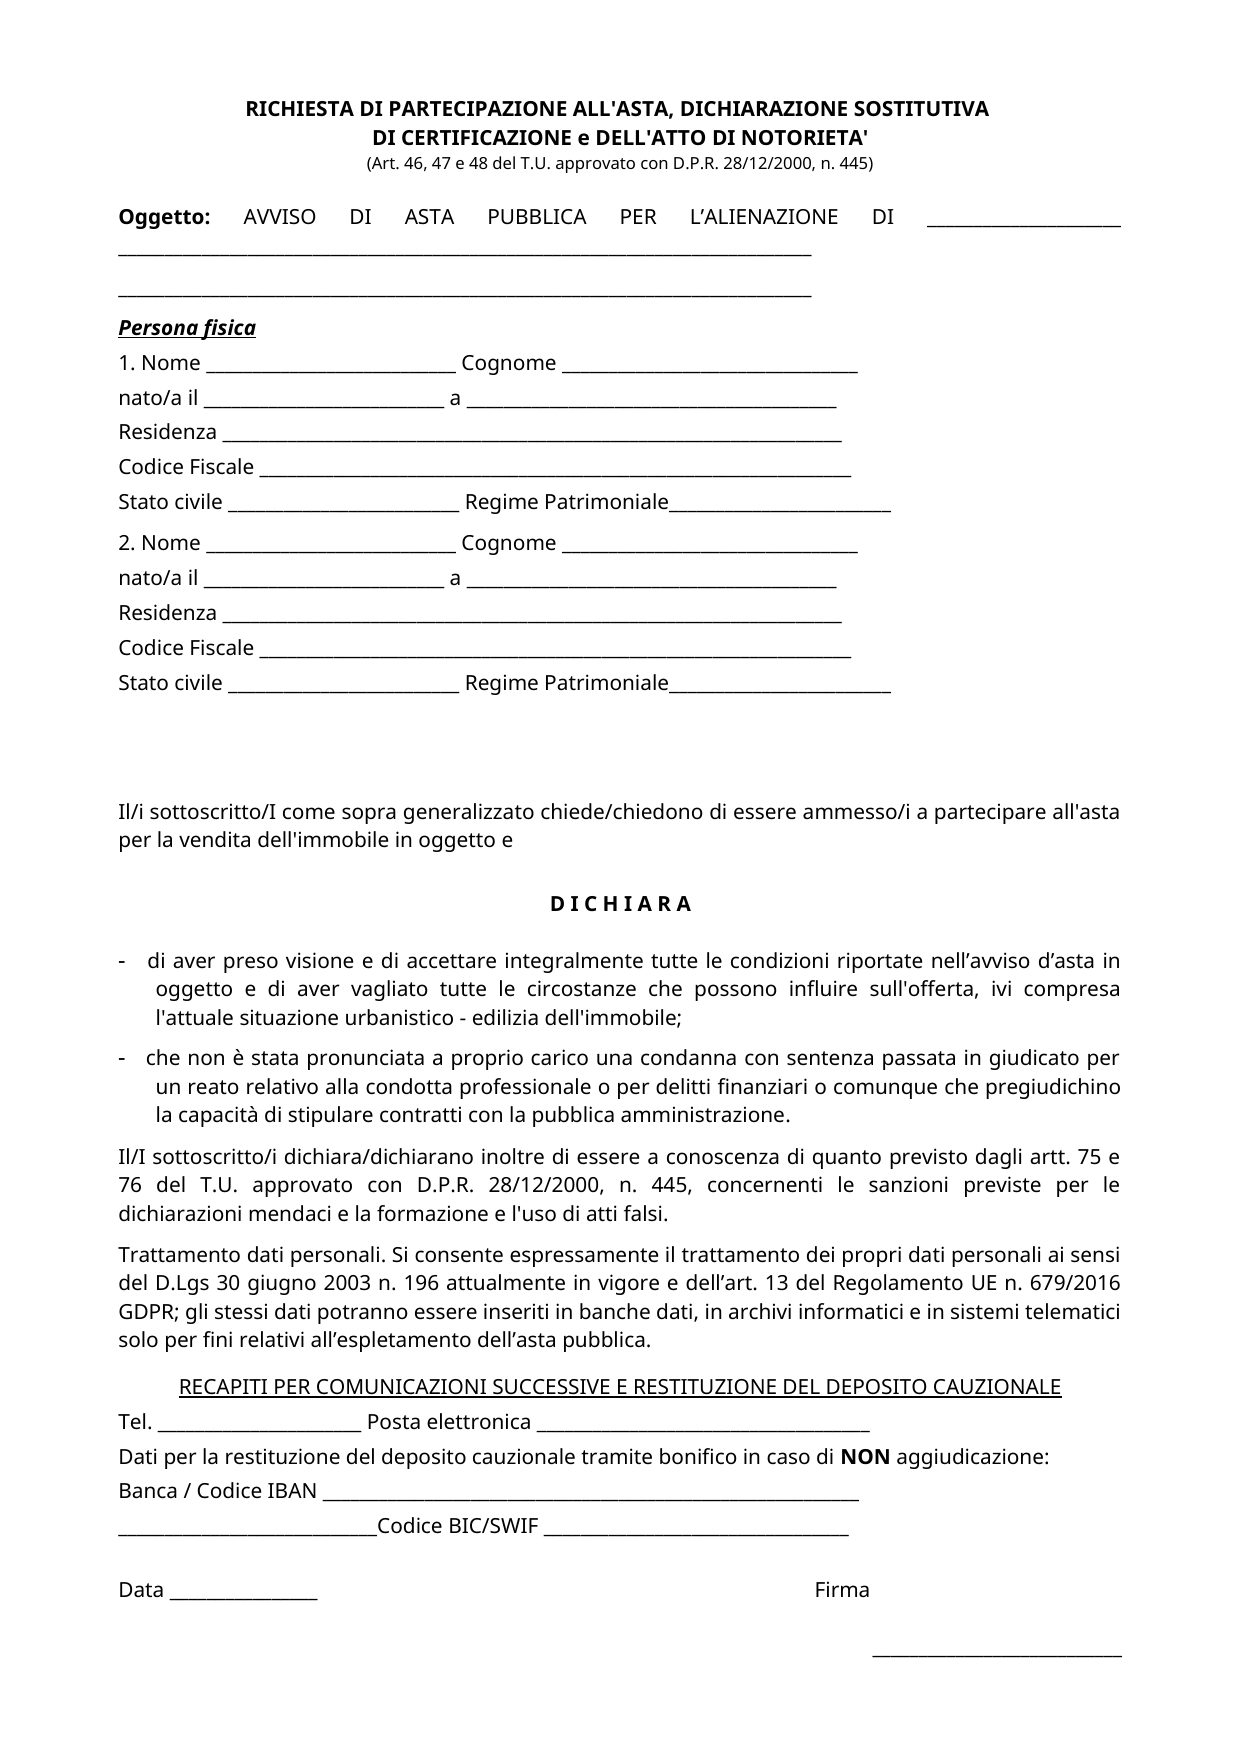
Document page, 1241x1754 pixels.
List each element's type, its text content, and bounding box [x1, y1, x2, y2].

text 2. Nome ___________________________ Cognome ________________________________ [118, 528, 1122, 557]
text 1. Nome ___________________________ Cognome ________________________________ [118, 348, 1122, 376]
text nato/a il __________________________ a ________________________________________ [118, 563, 1122, 592]
text Il/I sottoscritto/i dichiara/dichiarano inoltre di essere a conoscenza di quanto previsto dagli artt. 75 e 76 del T.U. approvato con D.P.R. 28/12/2000, n. 445, concernenti le sanzioni previste per le dichiarazioni mendaci e la formazione e l'uso di atti falsi. [118, 1142, 1122, 1227]
text Codice Fiscale ________________________________________________________________ [118, 452, 1122, 481]
text Trattamento dati personali. Si consente espressamente il trattamento dei propri dati personali ai sensi del D.Lgs 30 giugno 2003 n. 196 attualmente in vigore e dell’art. 13 del Regolamento UE n. 679/2016 GDPR; gli stessi dati potranno essere inseriti in banche dati, in archivi informatici e in sistemi telematici solo per fini relativi all’espletamento dell’asta pubblica. [118, 1240, 1122, 1354]
subtitle Persona fisica [118, 313, 1122, 341]
title RICHIESTA DI PARTECIPAZIONE ALL'ASTA, DICHIARAZIONE SOSTITUTIVA [118, 94, 1122, 123]
text Stato civile _________________________ Regime Patrimoniale________________________ [118, 487, 1122, 516]
text (Art. 46, 47 e 48 del T.U. approvato con D.P.R. 28/12/2000, n. 445) [118, 151, 1122, 174]
text Stato civile _________________________ Regime Patrimoniale________________________ [118, 668, 1122, 696]
text Banca / Codice IBAN __________________________________________________________ [118, 1477, 1122, 1505]
text Data ________________ Firma [118, 1575, 1122, 1603]
text Codice Fiscale ________________________________________________________________ [118, 633, 1122, 661]
text ___________________________________________________________________________ [118, 272, 1122, 300]
text RECAPITI PER COMUNICAZIONI SUCCESSIVE E RESTITUZIONE DEL DEPOSITO CAUZIONALE [118, 1372, 1122, 1400]
text ____________________________Codice BIC/SWIF _________________________________ [118, 1512, 1122, 1540]
text ___________________________ [118, 1632, 1122, 1660]
text Residenza ___________________________________________________________________ [118, 417, 1122, 446]
text Dati per la restituzione del deposito cauzionale tramite bonifico in caso di NON aggiudicazione: [118, 1442, 1122, 1470]
text Oggetto: AVVISO DI ASTA PUBBLICA PER L’ALIENAZIONE DI _____________________ ___________________________________________________________________________ [118, 202, 1122, 259]
text Residenza ___________________________________________________________________ [118, 598, 1122, 626]
text Il/i sottoscritto/I come sopra generalizzato chiede/chiedono di essere ammesso/i a partecipare all'asta per la vendita dell'immobile in oggetto e [118, 797, 1122, 854]
list che non è stata pronunciata a proprio carico una condanna con sentenza passata in giudicato per un reato relativo alla condotta professionale o per delitti finanziari o comunque che pregiudichino la capacità di stipulare contratti con la pubblica amministrazione. [118, 1043, 1122, 1129]
text nato/a il __________________________ a ________________________________________ [118, 383, 1122, 411]
subtitle D I C H I A R A [118, 889, 1122, 917]
list di aver preso visione e di accettare integralmente tutte le condizioni riportate nell’avviso d’asta in oggetto e di aver vagliato tutte le circostanze che possono influire sull'offerta, ivi compresa l'attuale situazione urbanistico - edilizia dell'immobile; [118, 946, 1122, 1031]
text Tel. ______________________ Posta elettronica ____________________________________ [118, 1407, 1122, 1435]
title DI CERTIFICAZIONE e DELL'ATTO DI NOTORIETA' [118, 123, 1122, 151]
